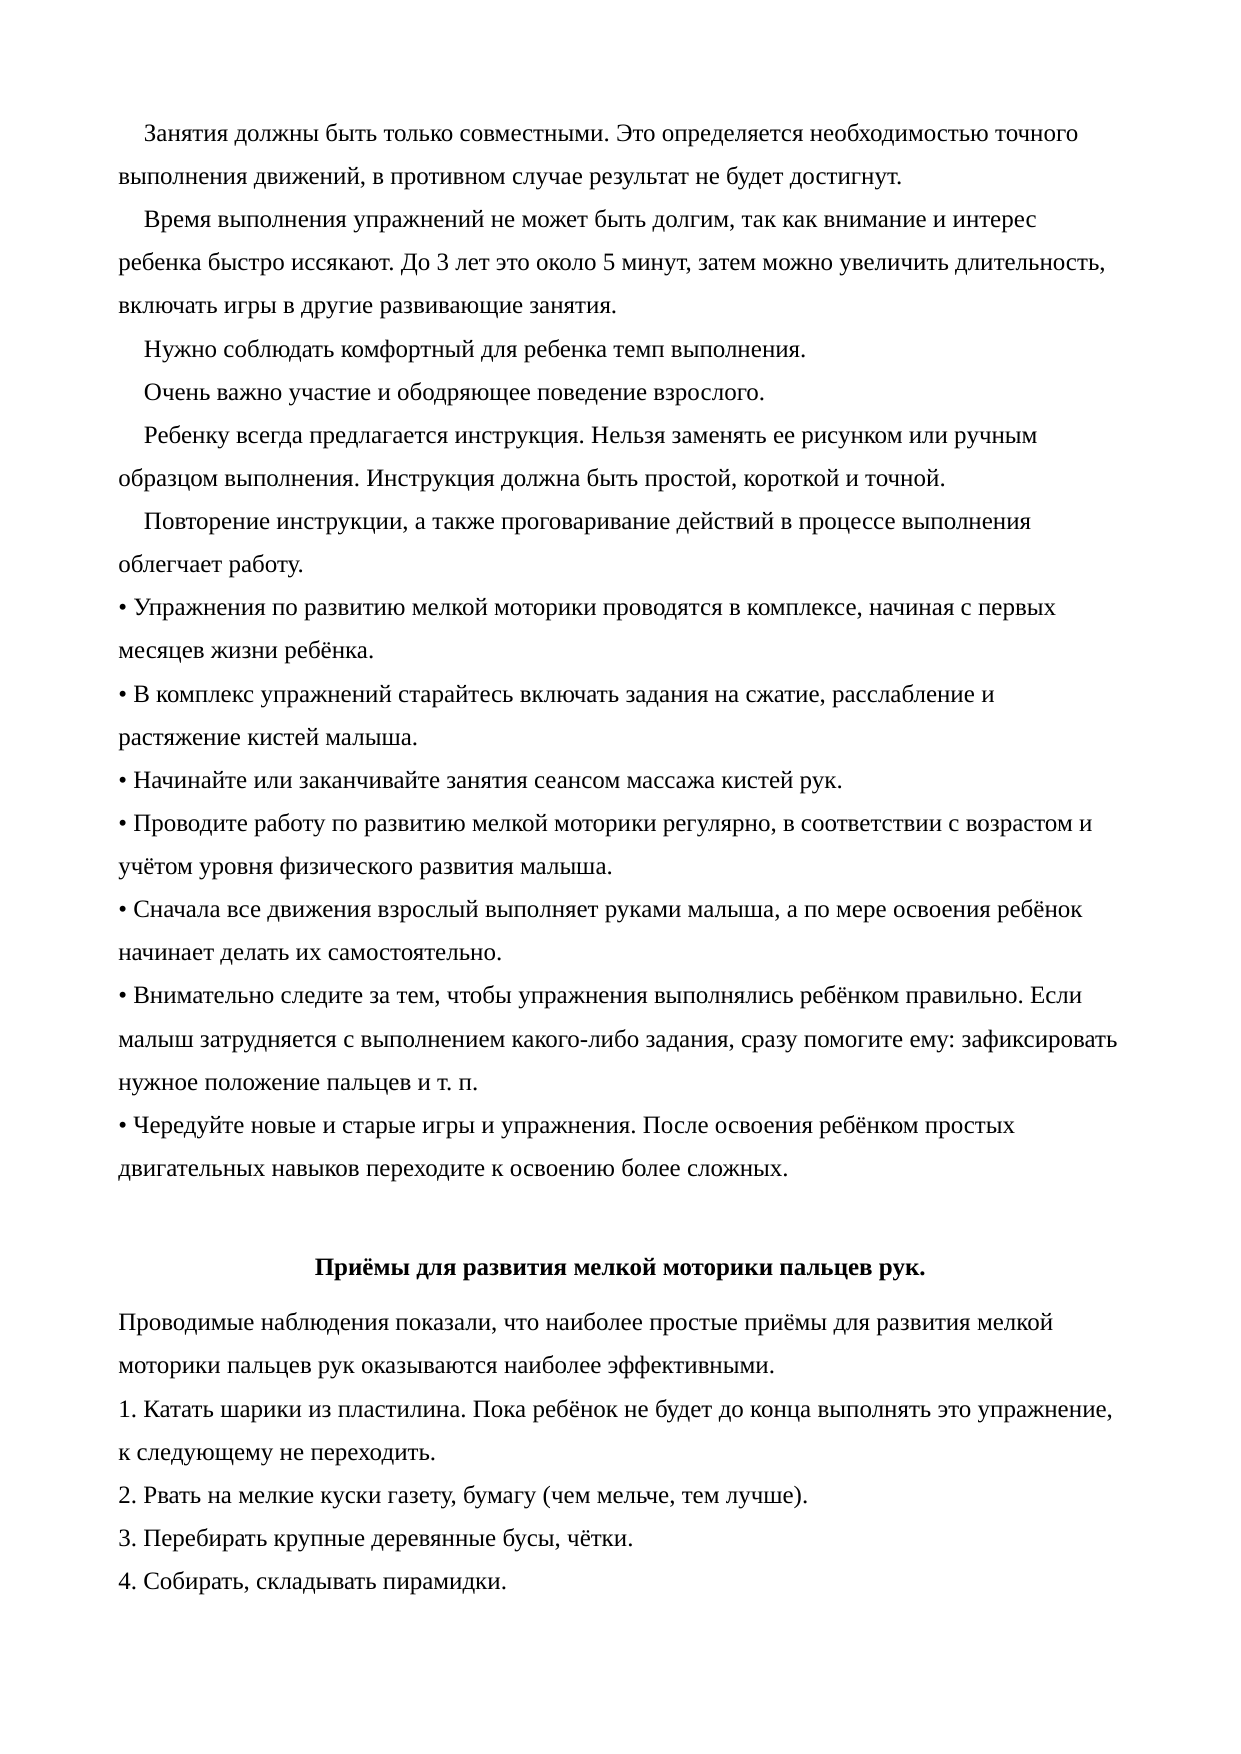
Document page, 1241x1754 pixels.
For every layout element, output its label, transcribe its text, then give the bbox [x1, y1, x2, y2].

text  Занятия должны быть только совместными. Это определяется необходимостью точного выполнения движений, в противном случае результат не будет достигнут.  Время выполнения упражнений не может быть долгим, так как внимание и интерес ребенка быстро иссякают. До 3 лет это около 5 минут, затем можно увеличить длительность, включать игры в другие развивающие занятия.  Нужно соблюдать комфортный для ребенка темп выполнения.  Очень важно участие и ободряющее поведение взрослого.  Ребенку всегда предлагается инструкция. Нельзя заменять ее рисунком или ручным образцом выполнения. Инструкция должна быть простой, короткой и точной.  Повторение инструкции, а также проговаривание действий в процессе выполнения облегчает работу. • Упражнения по развитию мелкой моторики проводятся в комплексе, начиная с первых месяцев жизни ребёнка. • В комплекс упражнений старайтесь включать задания на сжатие, расслабление и растяжение кистей малыша. • Начинайте или заканчивайте занятия сеансом массажа кистей рук. • Проводите работу по развитию мелкой моторики регулярно, в соответствии с возрастом и учётом уровня физического развития малыша. • Сначала все движения взрослый выполняет руками малыша, а по мере освоения ребёнок начинает делать их самостоятельно. • Внимательно следите за тем, чтобы упражнения выполнялись ребёнком правильно. Если малыш затрудняется с выполнением какого-либо задания, сразу помогите ему: зафиксировать нужное положение пальцев и т. п. • Чередуйте новые и старые игры и упражнения. После освоения ребёнком простых двигательных навыков переходите к освоению более сложных. [118, 118, 1122, 1225]
text Проводимые наблюдения показали, что наиболее простые приёмы для развития мелкой моторики пальцев рук оказываются наиболее эффективными. 1. Катать шарики из пластилина. Пока ребёнок не будет до конца выполнять это упражнение, к следующему не переходить. 2. Рвать на мелкие куски газету, бумагу (чем мельче, тем лучше). 3. Перебирать крупные деревянные бусы, чётки. 4. Собирать, складывать пирамидки. [118, 1307, 1122, 1595]
text Приёмы для развития мелкой моторики пальцев рук. [118, 1252, 1122, 1281]
